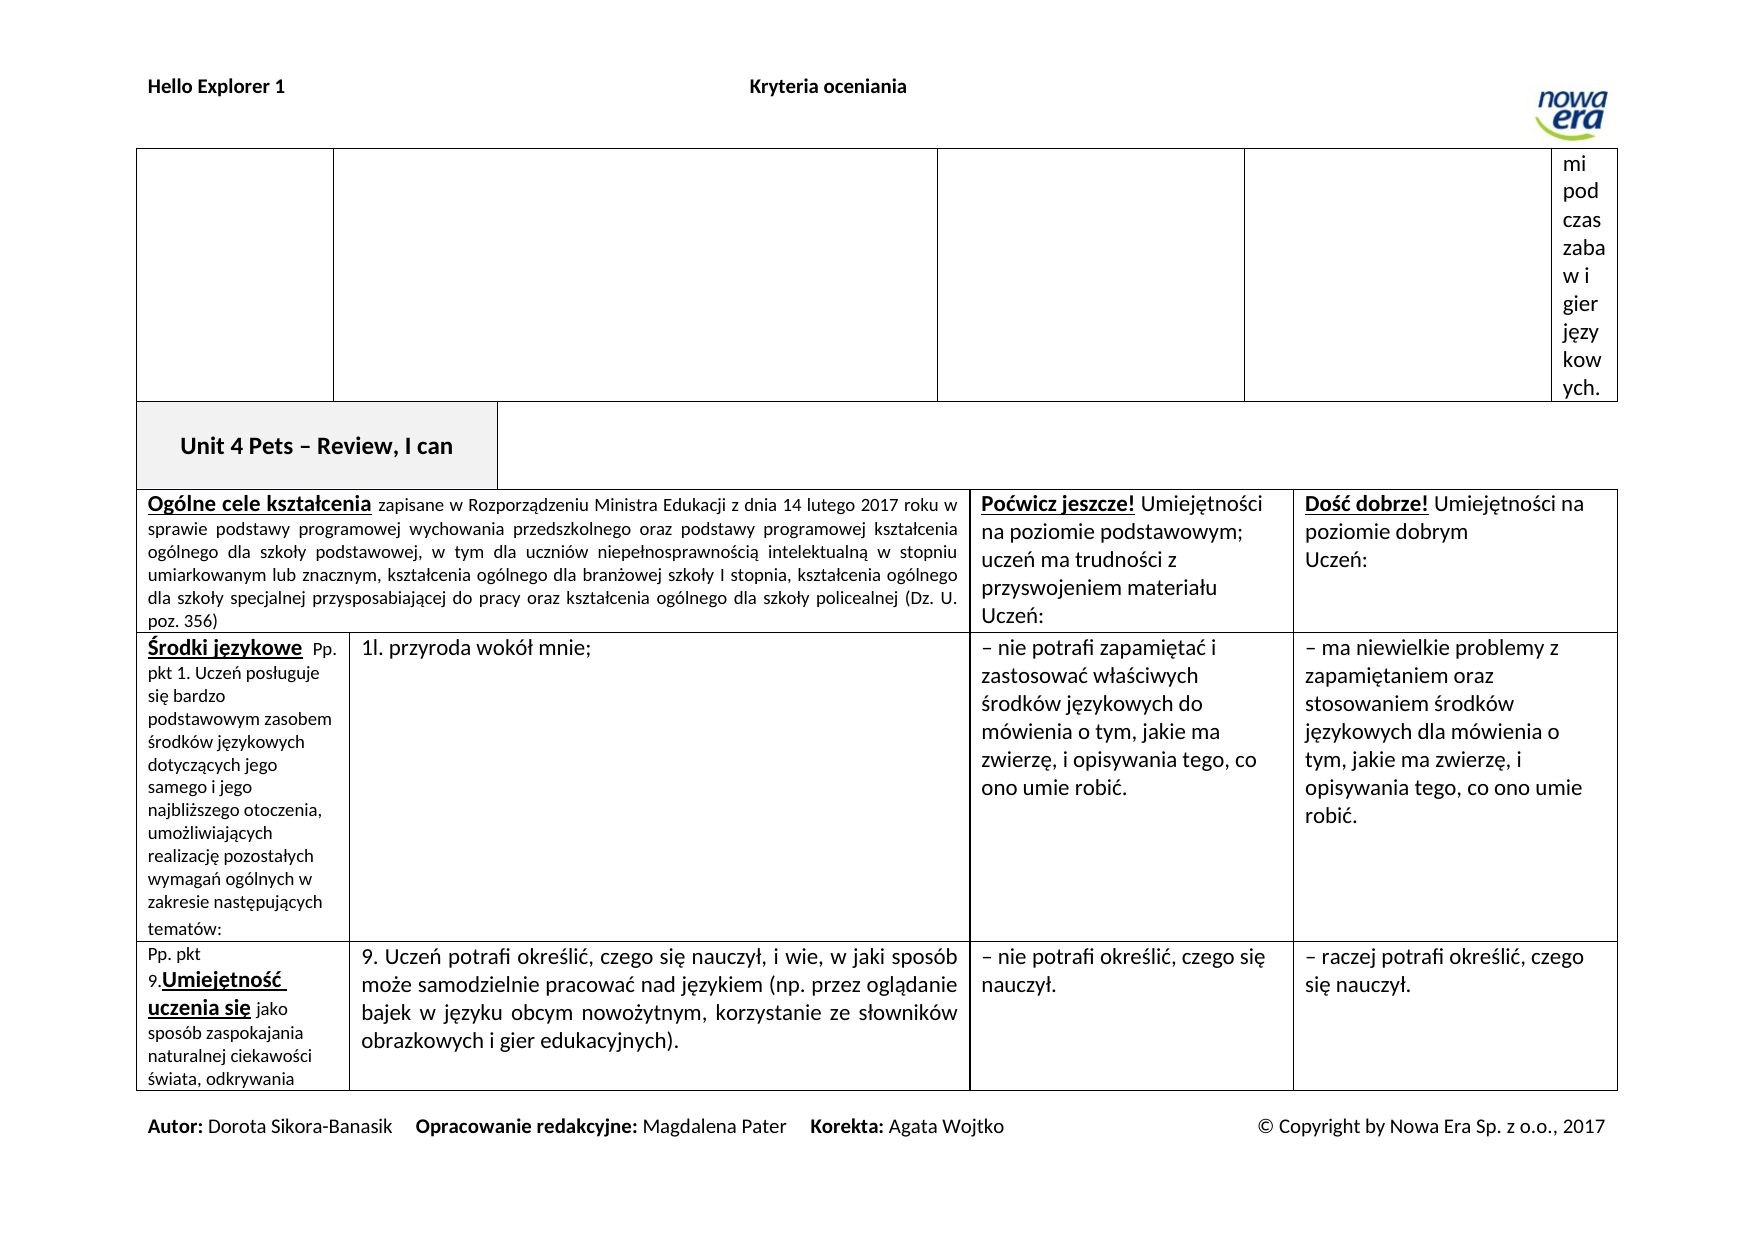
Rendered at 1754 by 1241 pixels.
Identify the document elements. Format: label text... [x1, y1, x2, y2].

table_cell – nie potrafi określić, czego się nauczył. [971, 942, 1293, 1090]
picture [1526, 83, 1621, 148]
table_cell Dość dobrze! Umiejętności na poziomie dobrym Uczeń: [1294, 490, 1617, 632]
table_cell Ogólne cele kształcenia zapisane w Rozporządzeniu Ministra Edukacji z dnia 14 lutego 2017 roku w sprawie podstawy programowej wychowania przedszkolnego oraz podstawy programowej kształcenia ogólnego dla szkoły podstawowej, w tym dla uczniów niepełnosprawnością intelektualną w stopniu umiarkowanym lub znacznym, kształcenia ogólnego dla branżowej szkoły I stopnia, kształcenia ogólnego dla szkoły specjalnej przysposabiającej do pracy oraz kształcenia ogólnego dla szkoły policealnej (Dz. U. poz. 356) [137, 490, 969, 632]
table_cell Pp. pkt 9.Umiejętność uczenia się jako sposób zaspokajania naturalnej ciekawości świata, odkrywania [137, 942, 349, 1090]
table_cell – raczej potrafi określić, czego się nauczył. [1294, 942, 1617, 1090]
table_cell Unit 4 Pets – Review, I can [137, 402, 497, 488]
table_cell [938, 149, 1244, 401]
table_cell [334, 149, 937, 401]
table_cell mi podczas zabaw i gier językowych. [1552, 149, 1617, 401]
table_cell – ma niewielkie problemy z zapamiętaniem oraz stosowaniem środków językowych dla mówienia o tym, jakie ma zwierzę, i opisywania tego, co ono umie robić. [1294, 633, 1617, 941]
table_cell Poćwicz jeszcze! Umiejętności na poziomie podstawowym; uczeń ma trudności z przyswojeniem materiału Uczeń: [971, 490, 1293, 632]
table_cell – nie potrafi zapamiętać i zastosować właściwych środków językowych do mówienia o tym, jakie ma zwierzę, i opisywania tego, co ono umie robić. [971, 633, 1293, 941]
table_cell 9. Uczeń potrafi określić, czego się nauczył, i wie, w jaki sposób może samodzielnie pracować nad językiem (np. przez oglądanie bajek w języku obcym nowożytnym, korzystanie ze słowników obrazkowych i gier edukacyjnych). [350, 942, 969, 1090]
table_cell [137, 149, 333, 401]
table_cell Środki językowe Pp. pkt 1. Uczeń posługuje się bardzo podstawowym zasobem środków językowych dotyczących jego samego i jego najbliższego otoczenia, umożliwiających realizację pozostałych wymagań ogólnych w zakresie następujących tematów: [137, 633, 349, 941]
table_cell [1245, 149, 1551, 401]
table_cell 1l. przyroda wokół mnie; [350, 633, 969, 941]
